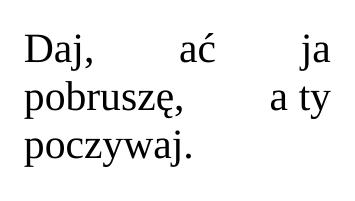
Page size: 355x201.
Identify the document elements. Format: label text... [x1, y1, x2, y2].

text Daj, ać ja pobruszę, a ty poczywaj. [24, 24, 331, 167]
